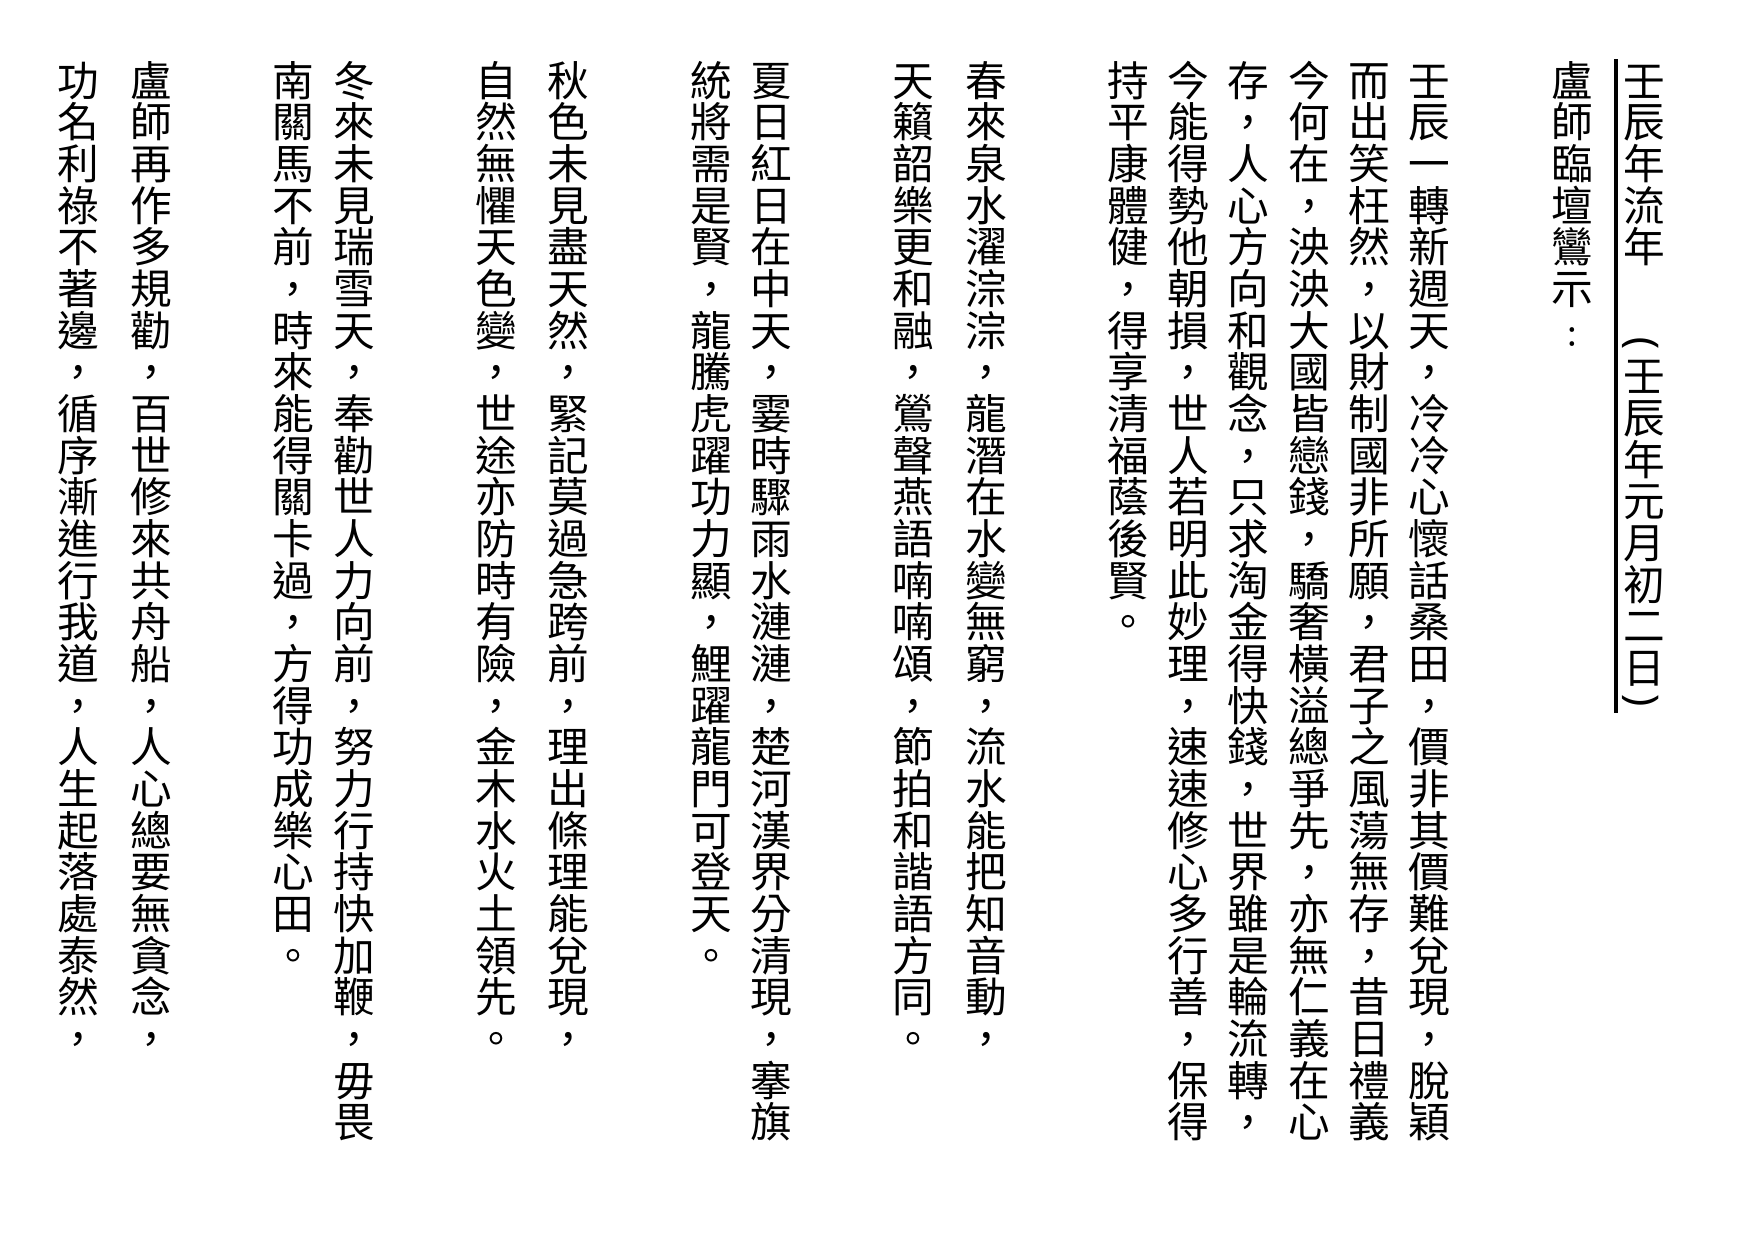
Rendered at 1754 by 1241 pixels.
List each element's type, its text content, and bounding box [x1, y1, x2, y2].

text 夏日紅日在中天，霎時驟雨水漣漣，楚河漢界分清現，搴旗統將需是賢，龍騰虎躍功力顯，鯉躍龍門可登天。 [681, 59, 801, 1181]
text 自然無懼天色變，世途亦防時有險，金木水火土領先。 [466, 59, 526, 1181]
text 盧師臨壇鸞示﹕ [1542, 59, 1602, 1181]
text 天籟韶樂更和融，鶯聲燕語喃喃頌，節拍和諧語方同。 [883, 59, 943, 1181]
text 秋色未見盡天然，緊記莫過急跨前，理出條理能兌現， [539, 59, 599, 1181]
text 壬辰年流年 (壬辰年元月初二日) [1614, 59, 1675, 1181]
text 冬來未見瑞雪天，奉勸世人力向前，努力行持快加鞭，毋畏南關馬不前，時來能得關卡過，方得功成樂心田。 [263, 59, 384, 1181]
text 春來泉水濯淙淙，龍潛在水變無窮，流水能把知音動， [956, 59, 1016, 1181]
text 盧師再作多規勸，百世修來共舟船，人心總要無貪念， [121, 59, 182, 1181]
text 壬辰一轉新週天，冷冷心懷話桑田，價非其價難兌現，脫穎而出笑枉然，以財制國非所願，君子之風蕩無存，昔日禮義今何在，泱泱大國皆戀錢，驕奢橫溢總爭先，亦無仁義在心存，人心方向和觀念，只求淘金得快錢，世界雖是輪流轉，今能得勢他朝損，世人若明此妙理，速速修心多行善，保得持平康體健，得享清福蔭後賢。 [1098, 59, 1460, 1181]
text 功名利祿不著邊，循序漸進行我道，人生起落處泰然， [48, 59, 109, 1181]
